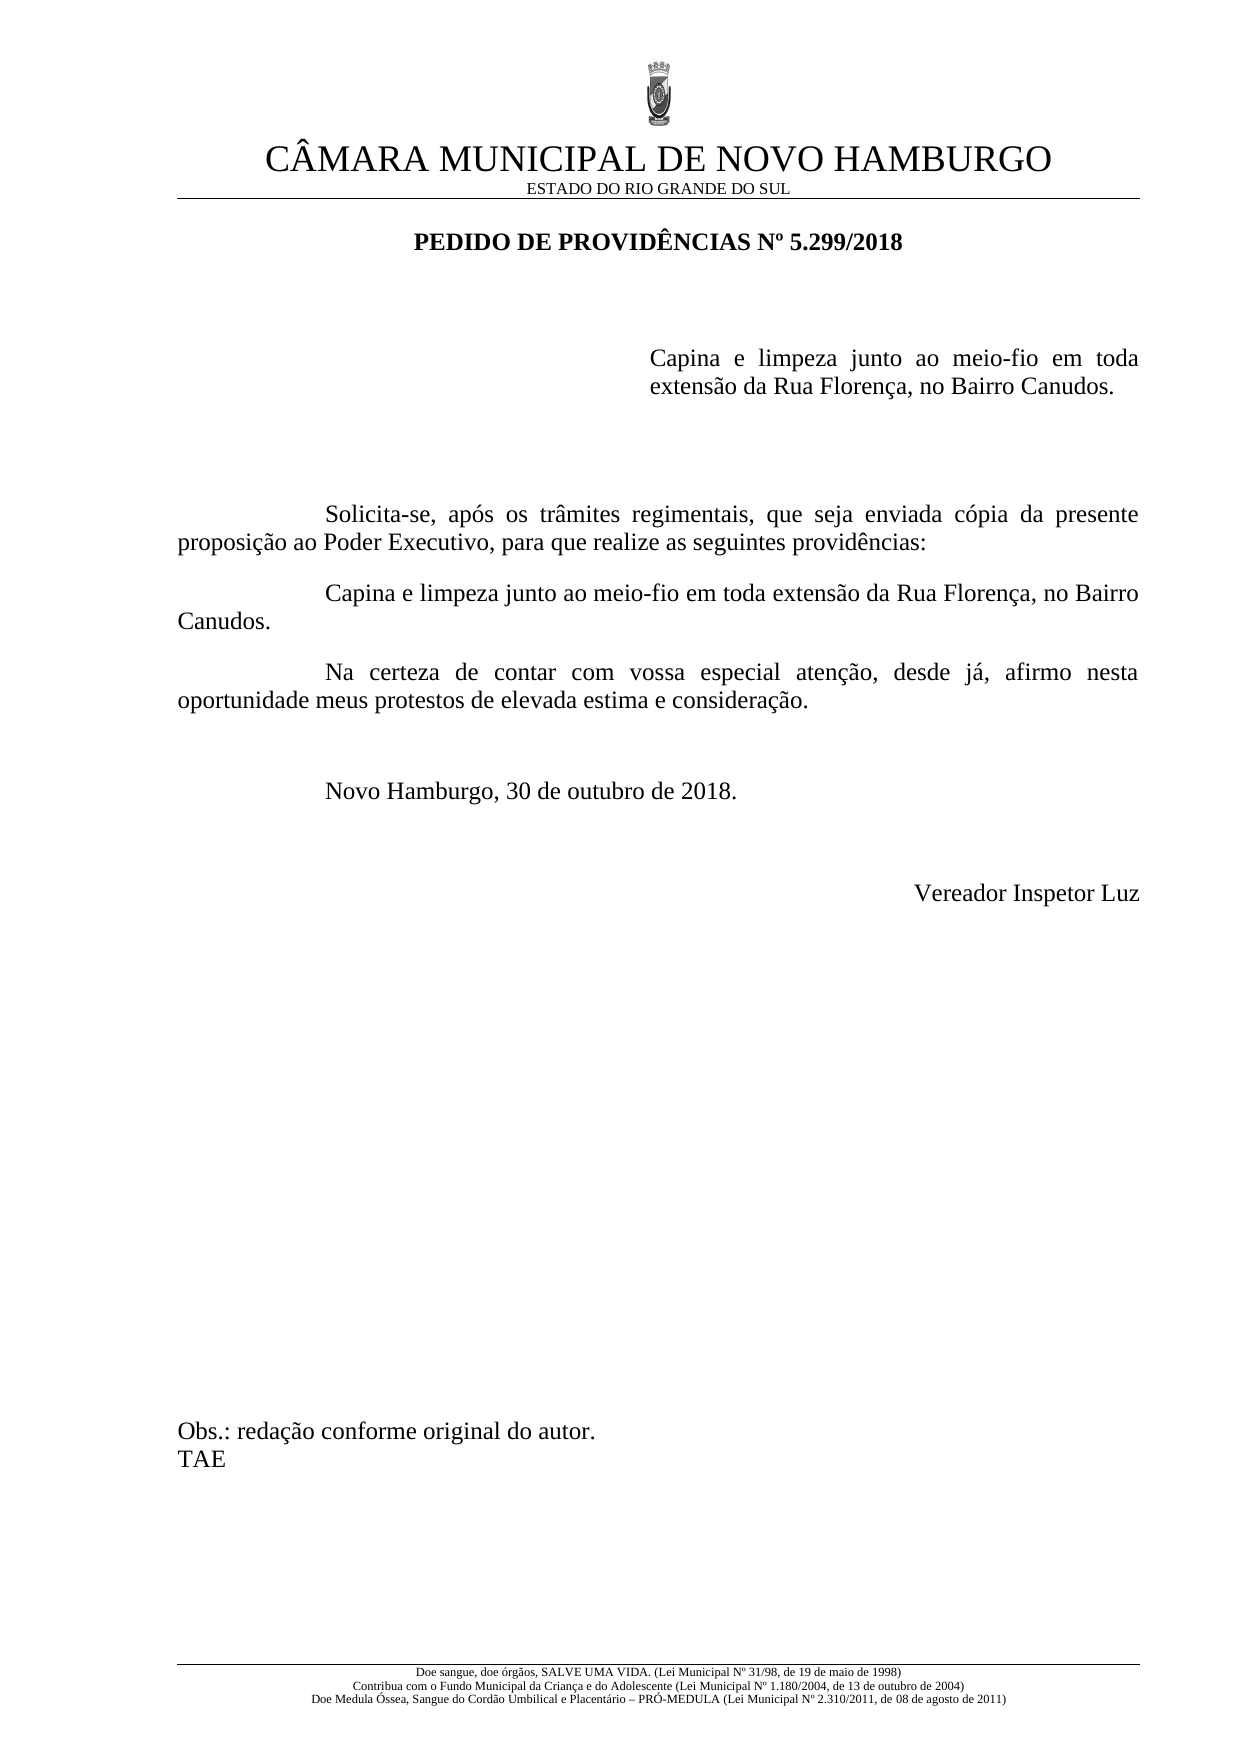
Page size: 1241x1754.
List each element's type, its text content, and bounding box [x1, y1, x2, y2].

text PEDIDO DE PROVIDÊNCIAS Nº 5.299/2018 [177, 228, 1140, 256]
text Capina e limpeza junto ao meio-fio em toda extensão da Rua Florença, no Bairro Canudos. [649, 344, 1140, 400]
text TAE [177, 1445, 1140, 1473]
text Novo Hamburgo, 30 de outubro de 2018. [177, 777, 1140, 804]
text Obs.: redação conforme original do autor. [177, 1417, 1140, 1445]
text Capina e limpeza junto ao meio-fio em toda extensão da Rua Florença, no Bairro Canudos. [177, 579, 1140, 635]
text Solicita-se, após os trâmites regimentais, que seja enviada cópia da presente proposição ao Poder Executivo, para que realize as seguintes providências: [177, 500, 1140, 556]
text Vereador Inspetor Luz [177, 879, 1140, 907]
text Na certeza de contar com vossa especial atenção, desde já, afirmo nesta oportunidade meus protestos de elevada estima e consideração. [177, 658, 1140, 714]
